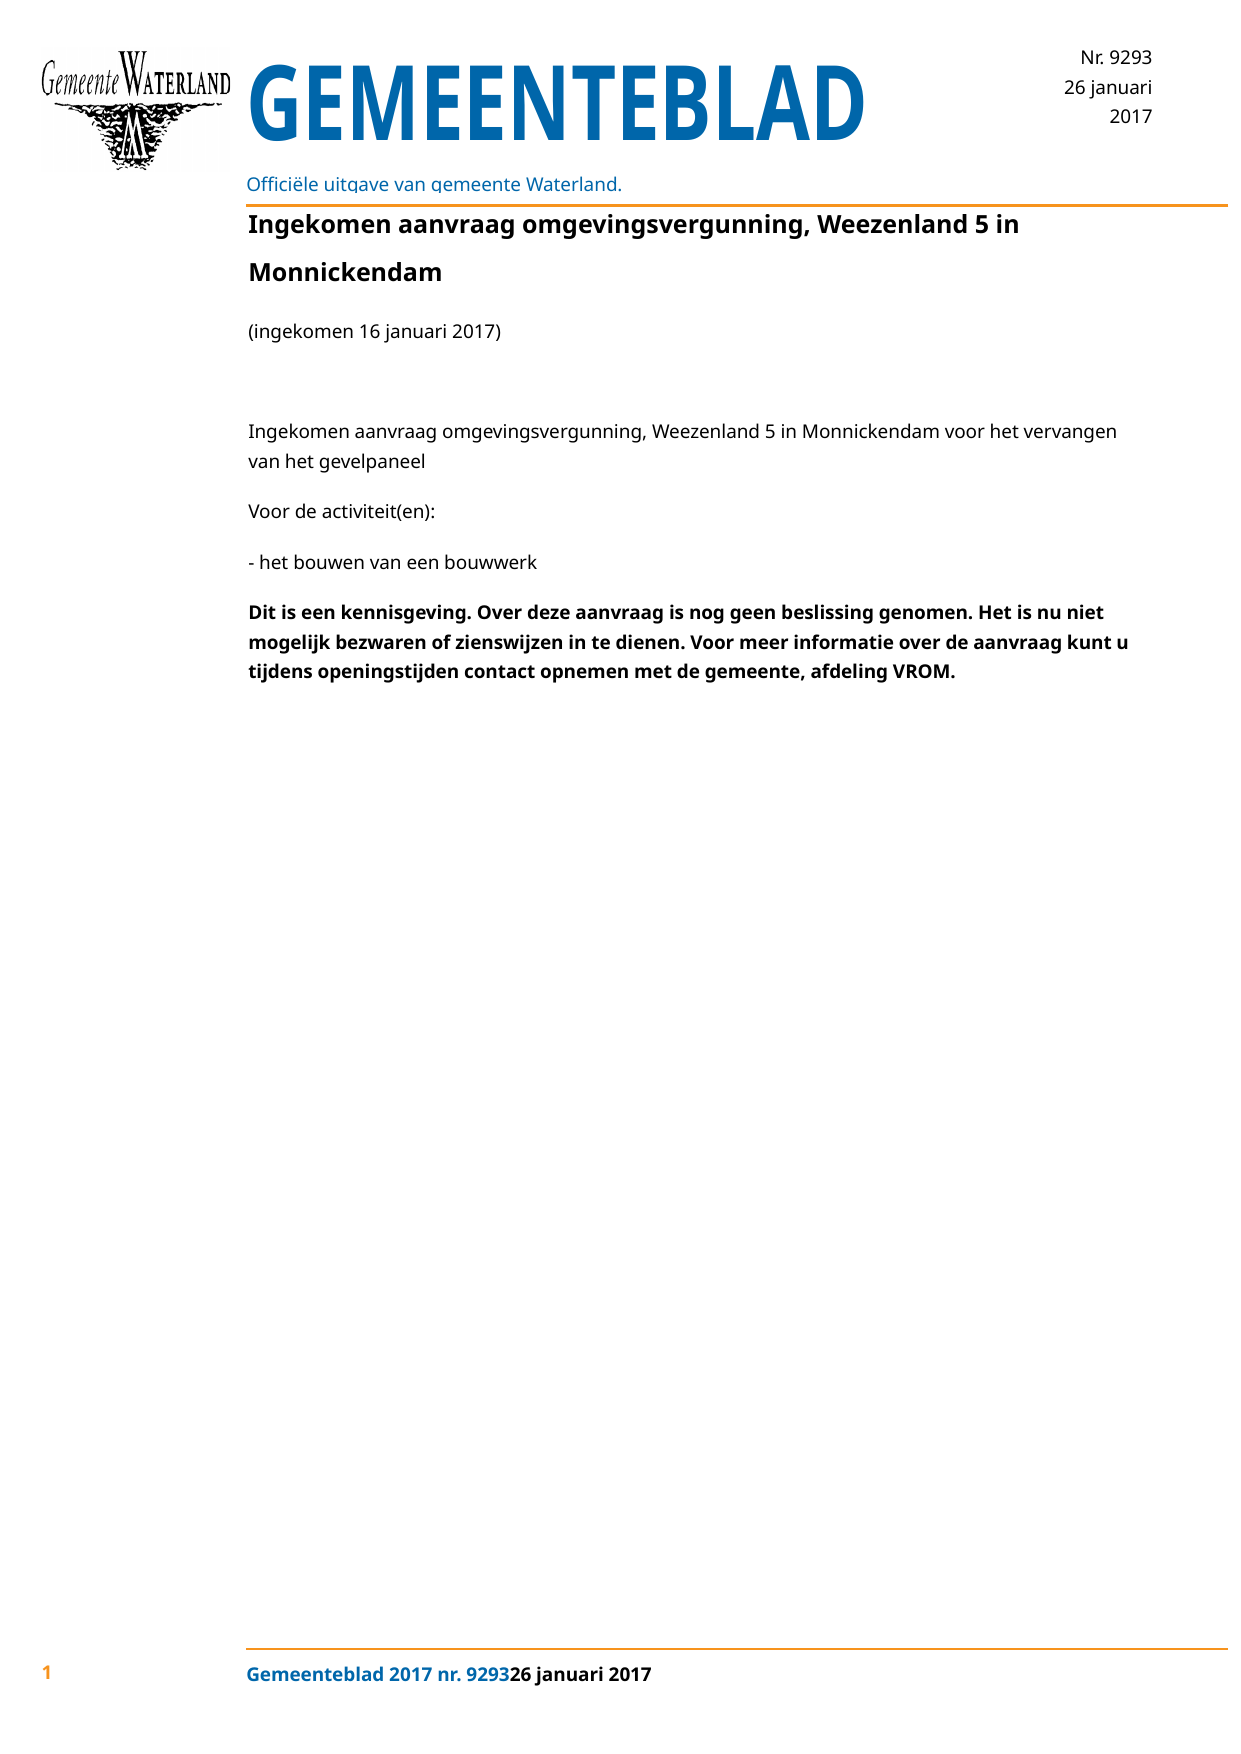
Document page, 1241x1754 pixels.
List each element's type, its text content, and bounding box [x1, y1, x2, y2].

text Ingekomen aanvraag omgevingsvergunning, Weezenland 5 in Monnickendam voor het vervangen van het gevelpaneel [248, 419, 1152, 474]
text Dit is een kennisgeving. Over deze aanvraag is nog geen beslissing genomen. Het is nu niet mogelijk bezwaren of zienswijzen in te dienen. Voor meer informatie over de aanvraag kunt u tijdens openingstijden contact opnemen met de gemeente, afdeling VROM. [248, 599, 1152, 684]
text (ingekomen 16 januari 2017) [248, 318, 1152, 344]
text Voor de activiteit(en): [248, 499, 1152, 524]
text Ingekomen aanvraag omgevingsvergunning, Weezenland 5 in Monnickendam [248, 207, 1152, 288]
text - het bouwen van een bouwwerk [248, 549, 1152, 575]
picture [41, 47, 231, 172]
